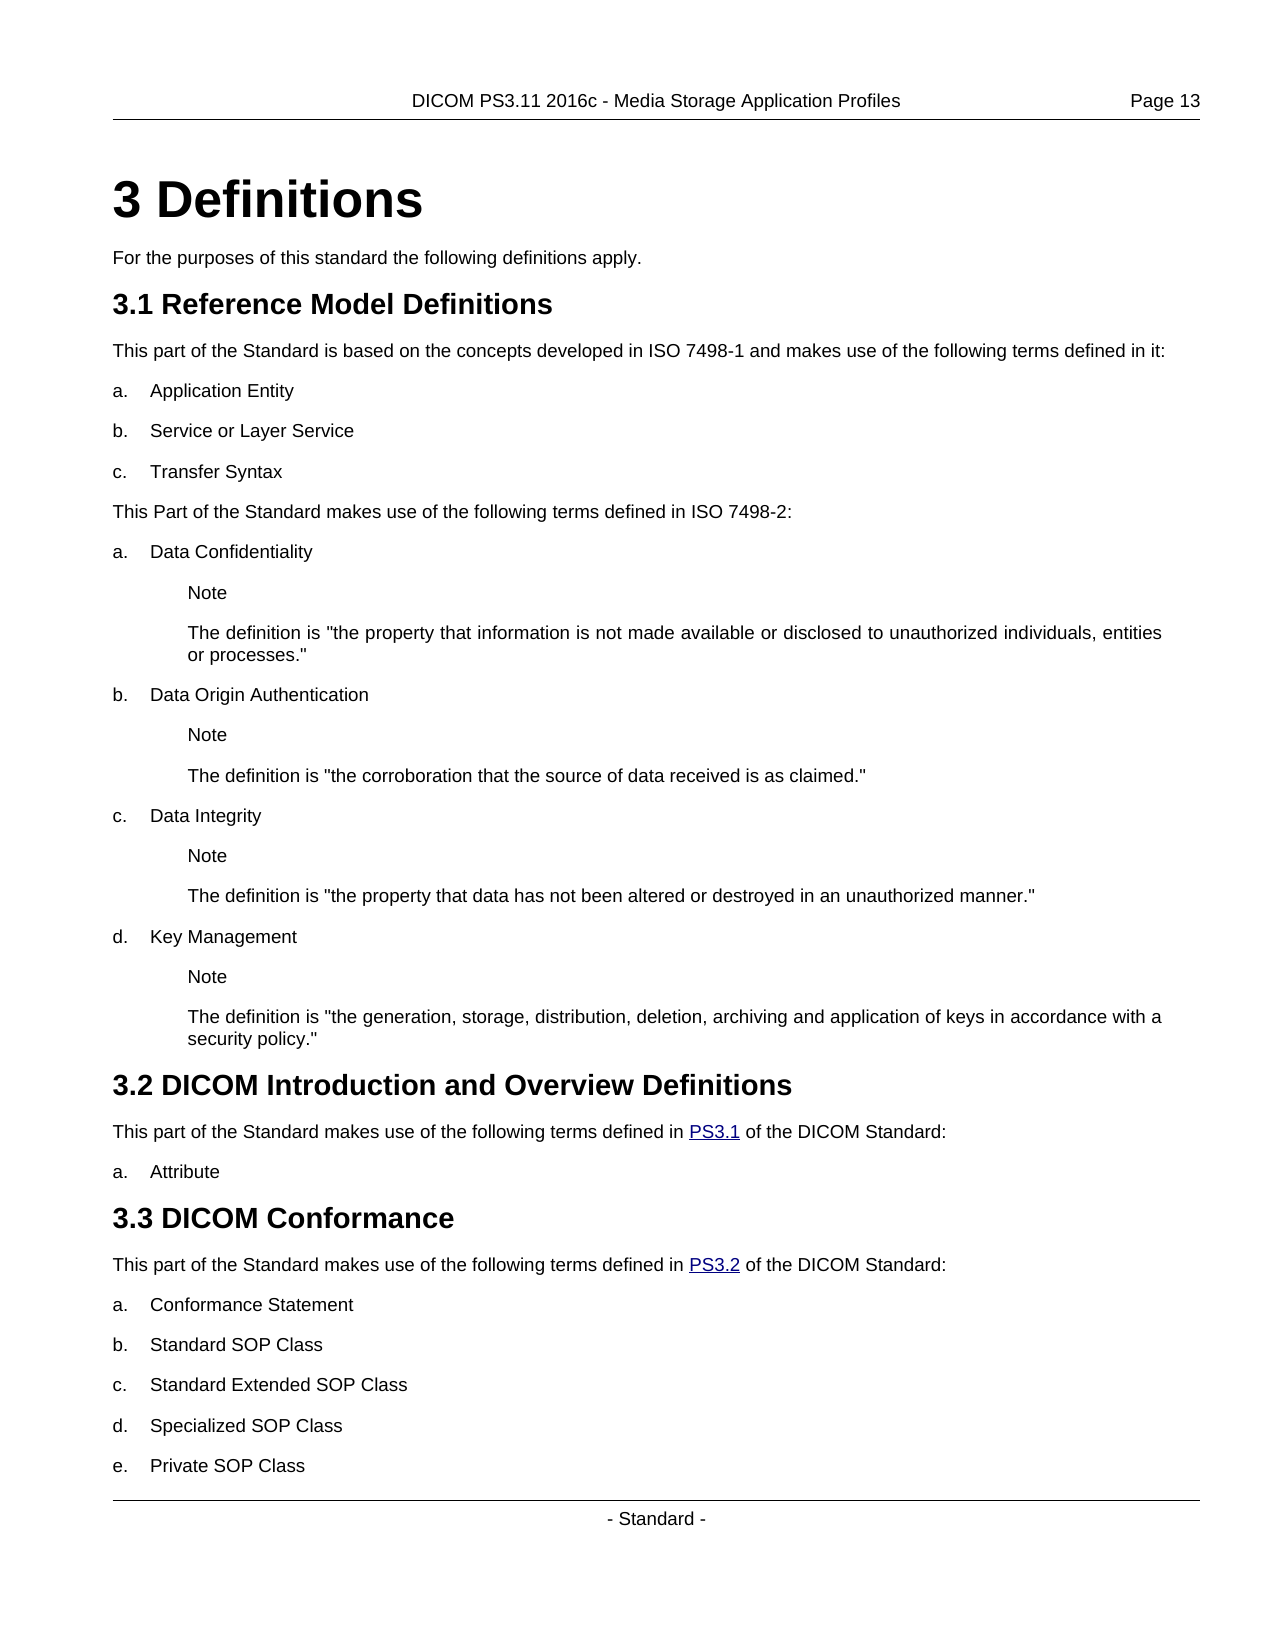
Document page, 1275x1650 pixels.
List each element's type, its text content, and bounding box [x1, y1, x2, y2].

list Conformance Statement [112, 1294, 1200, 1315]
list Note [150, 582, 1162, 603]
list Private SOP Class [112, 1455, 1200, 1476]
list Note [150, 845, 1162, 867]
text This part of the Standard makes use of the following terms defined in PS3.2 of the DICOM Standard: [112, 1253, 1200, 1275]
list Standard Extended SOP Class [112, 1374, 1200, 1396]
text This part of the Standard makes use of the following terms defined in PS3.1 of the DICOM Standard: [112, 1120, 1200, 1142]
list Application Entity [112, 380, 1200, 402]
list Data Integrity [112, 805, 1200, 826]
list Standard SOP Class [112, 1334, 1200, 1356]
text For the purposes of this standard the following definitions apply. [112, 247, 1200, 269]
list Service or Layer Service [112, 420, 1200, 442]
list Data Confidentiality [112, 541, 1200, 563]
list The definition is "the generation, storage, distribution, deletion, archiving and application of keys in accordance with a security policy." [150, 1006, 1162, 1049]
list Transfer Syntax [112, 461, 1200, 482]
text This Part of the Standard makes use of the following terms defined in ISO 7498-2: [112, 501, 1200, 522]
list Note [150, 966, 1162, 987]
list The definition is "the corroboration that the source of data received is as claimed." [150, 764, 1162, 786]
text 3.3 DICOM Conformance [112, 1201, 1200, 1234]
list Note [150, 724, 1162, 746]
text 3 Definitions [112, 169, 1200, 228]
list Specialized SOP Class [112, 1414, 1200, 1436]
list Key Management [112, 926, 1200, 947]
text 3.1 Reference Model Definitions [112, 287, 1200, 321]
list Data Origin Authentication [112, 684, 1200, 705]
list The definition is "the property that information is not made available or disclosed to unauthorized individuals, entities or processes." [150, 622, 1162, 665]
text 3.2 DICOM Introduction and Overview Definitions [112, 1068, 1200, 1102]
list The definition is "the property that data has not been altered or destroyed in an unauthorized manner." [150, 885, 1162, 907]
list Attribute [112, 1161, 1200, 1182]
text This part of the Standard is based on the concepts developed in ISO 7498-1 and makes use of the following terms defined in it: [112, 340, 1200, 361]
